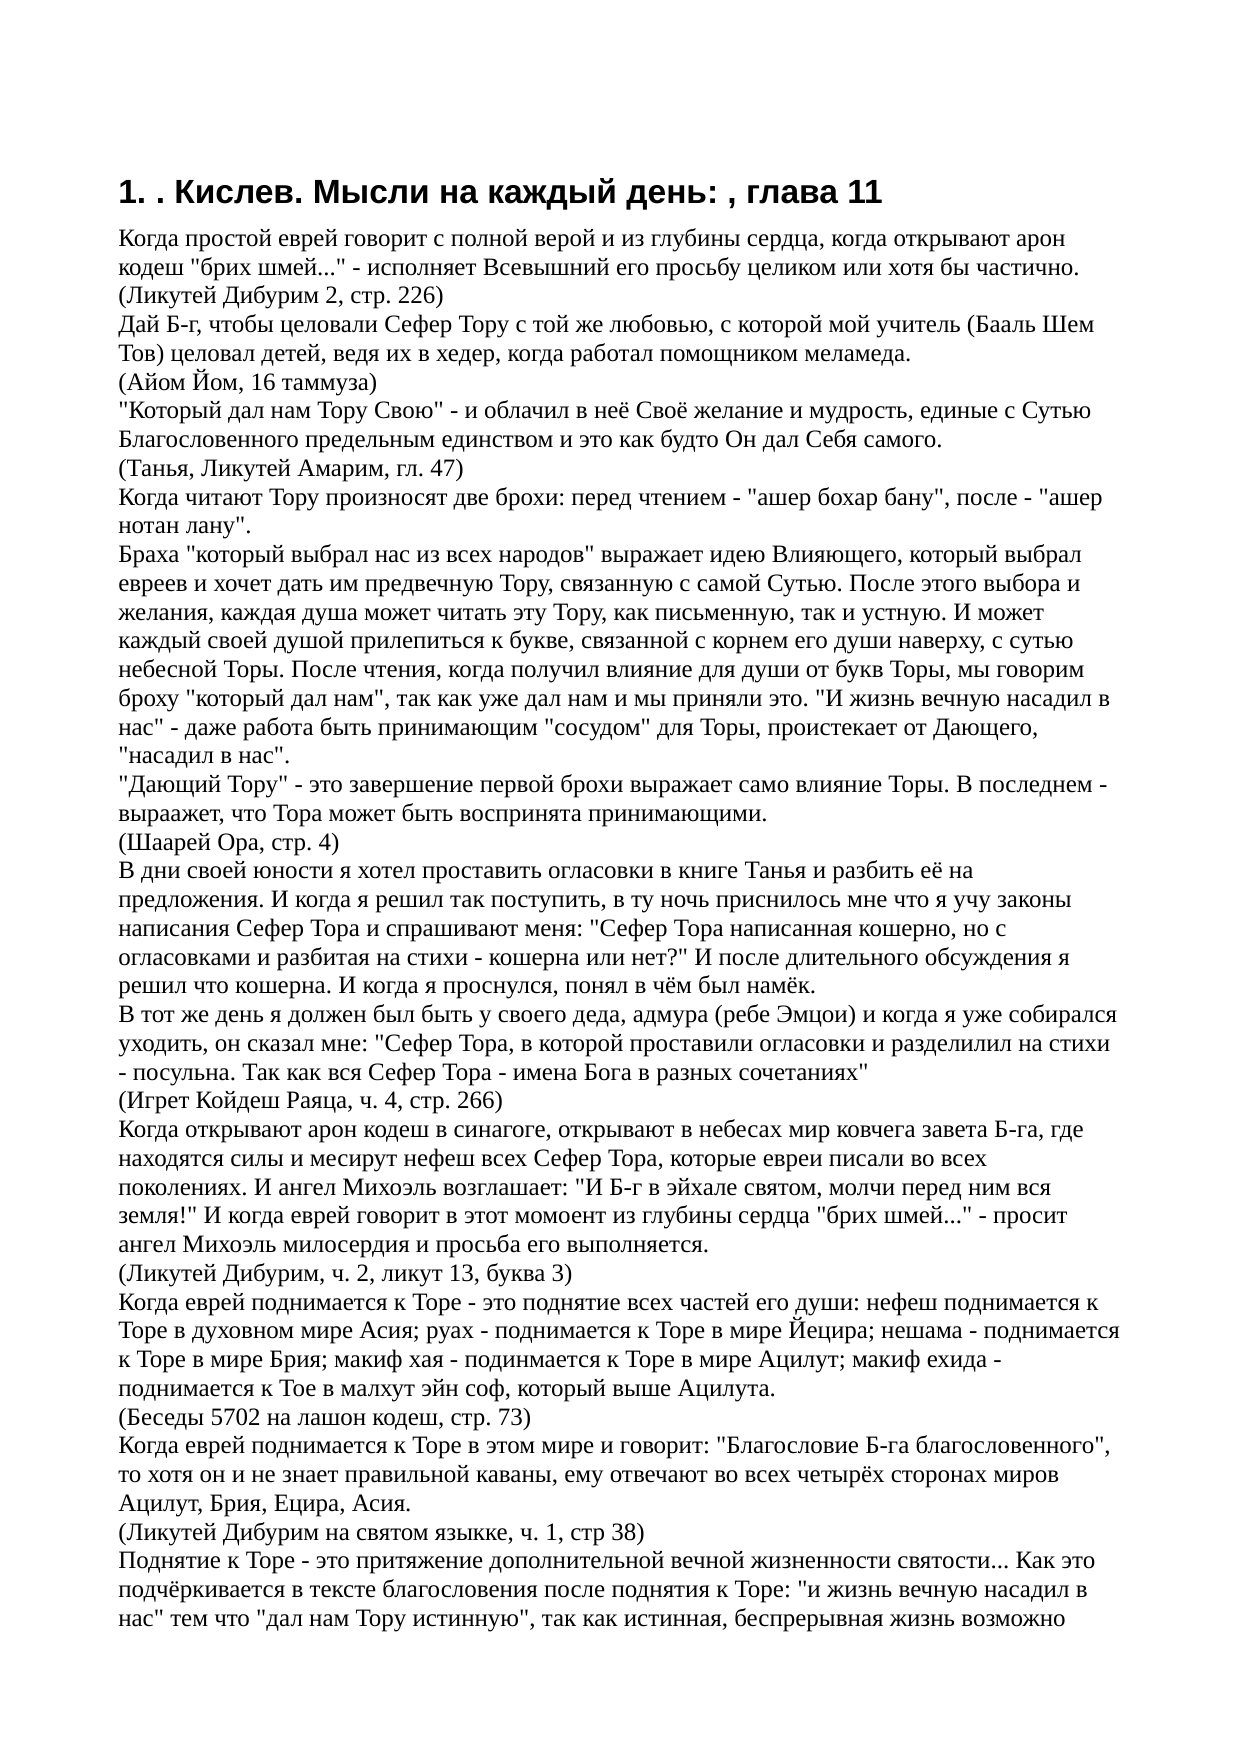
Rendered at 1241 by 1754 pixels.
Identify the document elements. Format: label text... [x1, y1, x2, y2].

text Когда простой еврей говорит с полной верой и из глубины сердца, когда открывают арон кодеш "брих шмей..." - исполняет Всевышний его просьбу целиком или хотя бы частично. [118, 176, 1122, 233]
text Когда еврей поднимается к Торе в этом мире и говорит: "Благословие Б-га благословенного", то хотя он и не знает правильной каваны, ему отвечают во всех четырёх сторонах миров Ацилут, Брия, Ецира, Асия. [118, 1383, 1122, 1469]
text Когда еврей поднимается к Торе - это поднятие всех частей его души: нефеш поднимается к Торе в духовном мире Асия; руах - поднимается к Торе в мире Йецира; нешама - поднимается к Торе в мире Брия; макиф хая - подинмается к Торе в мире Ацилут; макиф ехида - поднимается к Тое в малхут эйн соф, который выше Ацилута. [118, 1239, 1122, 1354]
text (Ликутей Дибурим на святом языкке, ч. 1, стр 38) [118, 1469, 1122, 1498]
text Когда читают Тору произносят две брохи: перед чтением - "ашер бохар бану", после - "ашер нотан лану". [118, 434, 1122, 492]
text Когда открывают арон кодеш в синагоге, открывают в небесах мир ковчега завета Б-га, где находятся силы и месирут нефеш всех Сефер Тора, которые евреи писали во всех поколениях. И ангел Михоэль возглашает: "И Б-г в эйхале святом, молчи перед ним вся земля!" И когда еврей говорит в этот момоент из глубины сердца "брих шмей..." - просит ангел Михоэль милосердия и просьба его выполняется. [118, 1067, 1122, 1211]
text (Шаарей Ора, стр. 4) [118, 779, 1122, 808]
text "Который дал нам Тору Свою" - и облачил в неё Своё желание и мудрость, единые с Сутью Благословенного предельным единством и это как будто Он дал Себя самого. [118, 348, 1122, 406]
text Поднятие к Торе - это притяжение дополнительной вечной жизненности святости... Как это подчёркивается в тексте благословения после поднятия к Торе: "и жизнь вечную насадил в нас" тем что "дал нам Тору истинную", так как истинная, беспрерывная жизнь возможно только со стороны святости ("Тора истинная"), которая бесконечна. [118, 1498, 1122, 1613]
text (Танья, Ликутей Амарим, гл. 47) [118, 406, 1122, 434]
subtitle . Кислев. Мысли на каждый день: , глава 11 [118, 147, 1122, 176]
text (Беседы 5702 на лашон кодеш, стр. 73) [118, 1354, 1122, 1383]
text (Ликутей Дибурим 2, стр. 226) [118, 233, 1122, 262]
text Браха "который выбрал нас из всех народов" выражает идею Влияющего, который выбрал евреев и хочет дать им предвечную Тору, связанную с самой Сутью. После этого выбора и желания, каждая душа может читать эту Тору, как письменную, так и устную. И может каждый своей душой прилепиться к букве, связанной с корнем его души наверху, с сутью небесной Торы. После чтения, когда получил влияние для души от букв Торы, мы говорим броху "который дал нам", так как уже дал нам и мы приняли это. "И жизнь вечную насадил в нас" - даже работа быть принимающим "сосудом" для Торы, проистекает от Дающего, "насадил в нас". [118, 492, 1122, 722]
text (Айом Йом, 16 таммуза) [118, 319, 1122, 348]
text (Игрет Койдеш Раяца, ч. 4, стр. 266) [118, 1038, 1122, 1067]
text (Ликутей Дибурим, ч. 2, ликут 13, буква 3) [118, 1211, 1122, 1239]
text В тот же день я должен был быть у своего деда, адмура (ребе Эмцои) и когда я уже собирался уходить, он сказал мне: "Сефер Тора, в которой проставили огласовки и разделилил на стихи - посульна. Так как вся Сефер Тора - имена Бога в разных сочетаниях" [118, 952, 1122, 1038]
text "Дающий Тору" - это завершение первой брохи выражает само влияние Торы. В последнем - выраажет, что Тора может быть воспринята принимающими. [118, 722, 1122, 779]
text В дни своей юности я хотел проставить огласовки в книге Танья и разбить её на предложения. И когда я решил так поступить, в ту ночь приснилось мне что я учу законы написания Сефер Тора и спрашивают меня: "Сефер Тора написанная кошерно, но с огласовками и разбитая на стихи - кошерна или нет?" И после длительного обсуждения я решил что кошерна. И когда я проснулся, понял в чём был намёк. [118, 808, 1122, 952]
text Дай Б-г, чтобы целовали Сефер Тору с той же любовью, с которой мой учитель (Бааль Шем Тов) целовал детей, ведя их в хедер, когда работал помощником меламеда. [118, 262, 1122, 319]
